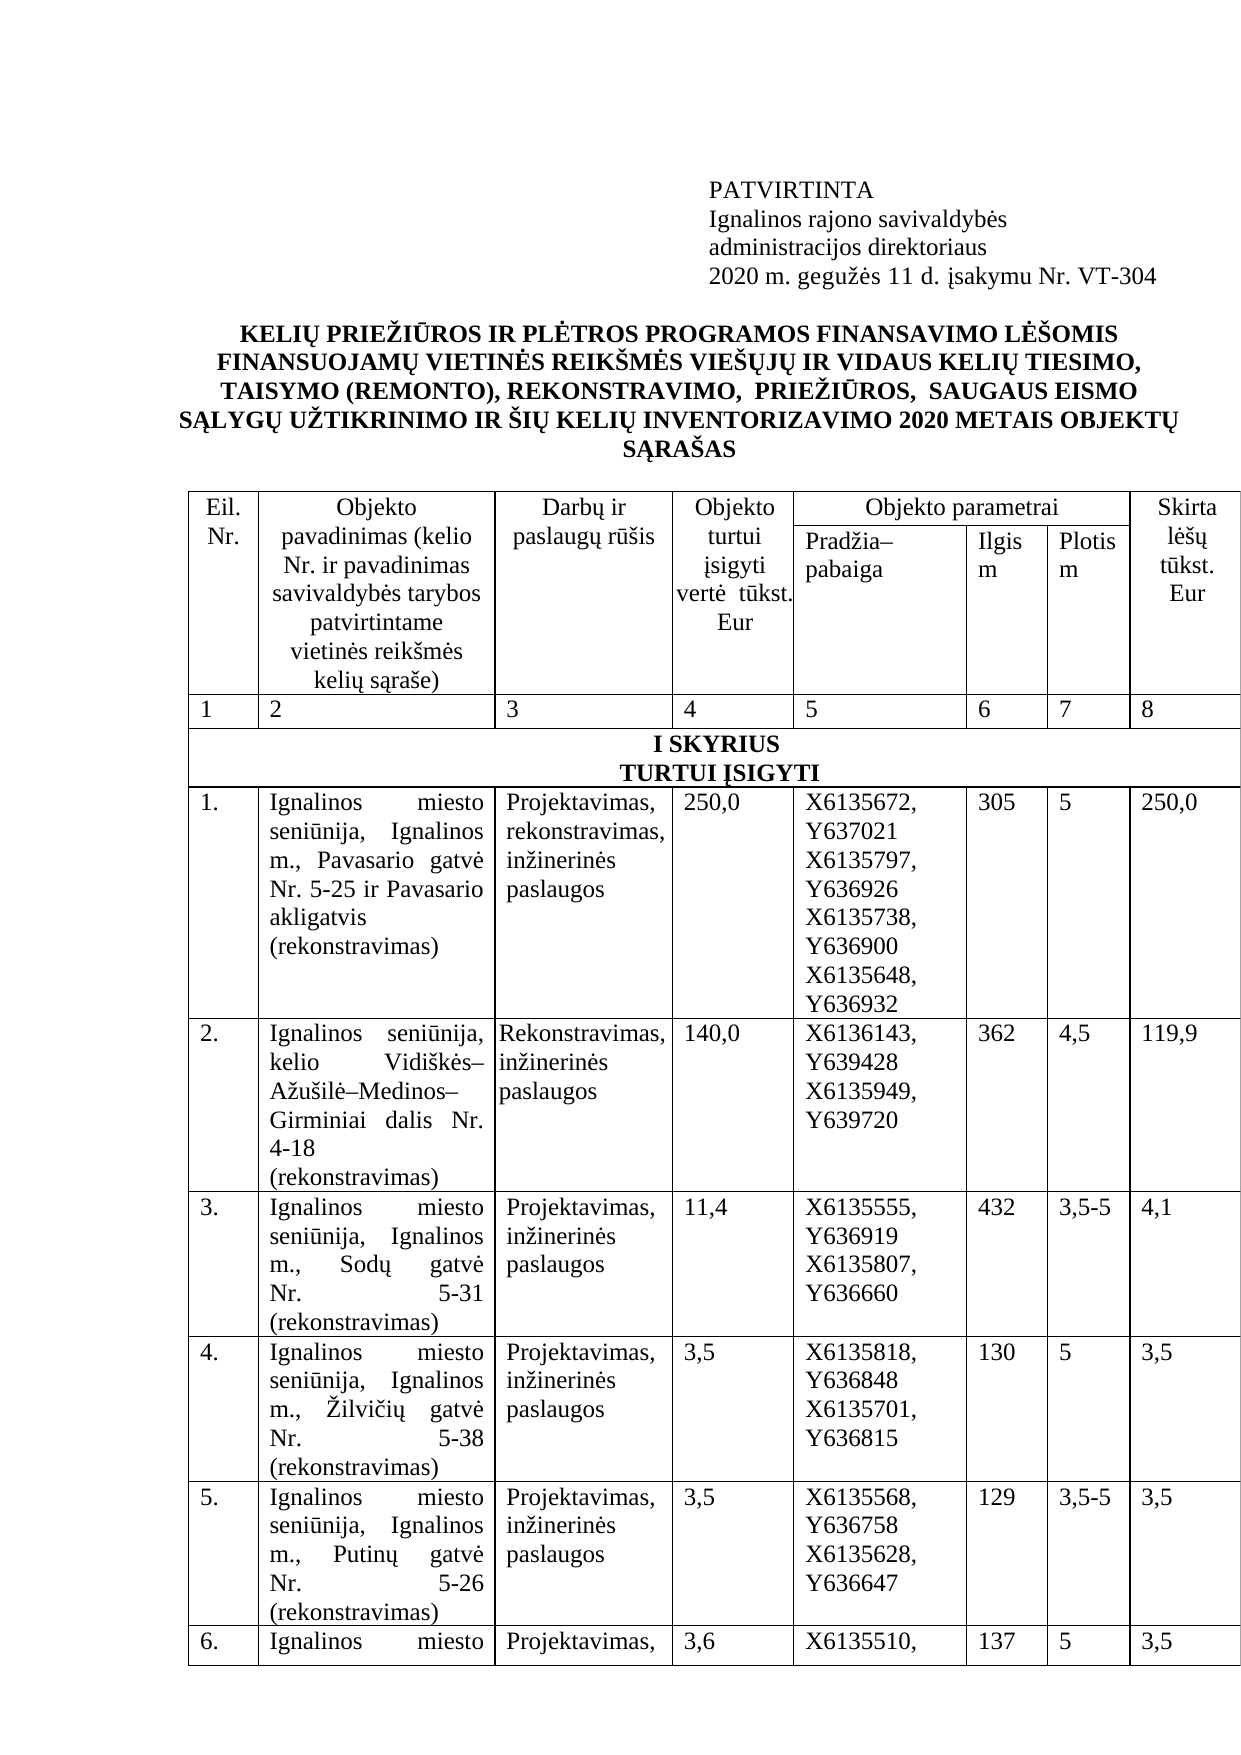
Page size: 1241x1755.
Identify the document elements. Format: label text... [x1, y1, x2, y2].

table_cell I SKYRIUS TURTUI ĮSIGYTI [189, 729, 1240, 786]
table_cell X6136143, Y639428 X6135949, Y639720 [794, 1019, 966, 1191]
table_cell 3,5 [1131, 1337, 1240, 1481]
table_cell 4 [673, 695, 793, 728]
table_cell Ilgis m [967, 526, 1047, 693]
table_cell 5 [1048, 1626, 1129, 1664]
table_cell Pradžia– pabaiga [794, 526, 966, 693]
table_cell 6 [967, 695, 1047, 728]
table_cell 5. [189, 1482, 258, 1625]
table_cell X6135568, Y636758 X6135628, Y636647 [794, 1482, 966, 1625]
table_cell 3,5-5 [1048, 1192, 1129, 1336]
table_cell 1 [189, 695, 258, 728]
table_cell 5 [1048, 788, 1129, 1017]
table_cell 140,0 [673, 1019, 793, 1191]
table_cell 1. [189, 788, 258, 1017]
table_cell 5 [794, 695, 966, 728]
text PATVIRTINTA [709, 175, 1181, 204]
table_cell X6135555, Y636919 X6135807, Y636660 [794, 1192, 966, 1336]
table_header Skirta lėšų tūkst. Eur [1131, 492, 1240, 693]
table_cell 129 [967, 1482, 1047, 1625]
table_cell Ignalinos miesto seniūnija, Ignalinos m., Sodų gatvė Nr. 5-31 (rekonstravimas) [259, 1192, 494, 1336]
table_header Objekto pavadinimas (kelio Nr. ir pavadinimas savivaldybės tarybos patvirtintame vietinės reikšmės kelių sąraše) [259, 492, 494, 693]
table_cell X6135510, [794, 1626, 966, 1664]
table_cell 4,5 [1048, 1019, 1129, 1191]
table_cell Projektavimas, rekonstravimas, inžinerinės paslaugos [496, 788, 672, 1017]
table_cell 2 [259, 695, 494, 728]
table_header Darbų ir paslaugų rūšis [496, 492, 672, 693]
table_cell 3,5 [673, 1482, 793, 1625]
table_header Objekto turtui įsigyti vertė tūkst. Eur [673, 492, 793, 693]
table_cell 11,4 [673, 1192, 793, 1336]
table_cell 130 [967, 1337, 1047, 1481]
table_cell 3,5-5 [1048, 1482, 1129, 1625]
table_cell 3,5 [1131, 1626, 1240, 1664]
table_cell 137 [967, 1626, 1047, 1664]
text KELIŲ PRIEŽIŪROS IR PLĖTROS PROGRAMOS FINANSAVIMO LĖŠOMIS FINANSUOJAMŲ VIETINĖS REIKŠMĖS VIEŠŲJŲ IR VIDAUS KELIŲ TIESIMO, TAISYMO (REMONTO), REKONSTRAVIMO, PRIEŽIŪROS, SAUGAUS EISMO SĄLYGŲ UŽTIKRINIMO IR ŠIŲ KELIŲ INVENTORIZAVIMO 2020 METAIS OBJEKTŲ SĄRAŠAS [177, 319, 1181, 462]
text administracijos direktoriaus [709, 232, 1181, 261]
table_cell Projektavimas, inžinerinės paslaugos [496, 1192, 672, 1336]
table_cell 8 [1131, 695, 1240, 728]
table_cell 3,6 [673, 1626, 793, 1664]
table_cell 250,0 [1131, 788, 1240, 1017]
table_cell 4,1 [1131, 1192, 1240, 1336]
table_cell 3,5 [1131, 1482, 1240, 1625]
table_cell 6. [189, 1626, 258, 1664]
table_cell Ignalinos miesto [259, 1626, 494, 1664]
table_cell Ignalinos seniūnija, kelio Vidiškės– Ažušilė–Medinos– Girminiai dalis Nr. 4-18 (rekonstravimas) [259, 1019, 494, 1191]
table_cell 119,9 [1131, 1019, 1240, 1191]
table_cell 362 [967, 1019, 1047, 1191]
table_cell X6135818, Y636848 X6135701, Y636815 [794, 1337, 966, 1481]
text Ignalinos rajono savivaldybės [709, 204, 1181, 232]
table_cell 305 [967, 788, 1047, 1017]
table_cell X6135672, Y637021 X6135797, Y636926 X6135738, Y636900 X6135648, Y636932 [794, 788, 966, 1017]
table_cell 432 [967, 1192, 1047, 1336]
table_cell 3,5 [673, 1337, 793, 1481]
table_cell 5 [1048, 1337, 1129, 1481]
table_cell 4. [189, 1337, 258, 1481]
table_cell Projektavimas, inžinerinės paslaugos [496, 1482, 672, 1625]
table_cell Rekonstravimas, inžinerinės paslaugos [496, 1019, 672, 1191]
table_cell 3 [496, 695, 672, 728]
table_cell Ignalinos miesto seniūnija, Ignalinos m., Pavasario gatvė Nr. 5-25 ir Pavasario akligatvis (rekonstravimas) [259, 788, 494, 1017]
table_header Eil. Nr. [189, 492, 258, 693]
table_cell Ignalinos miesto seniūnija, Ignalinos m., Putinų gatvė Nr. 5-26 (rekonstravimas) [259, 1482, 494, 1625]
table_cell 7 [1048, 695, 1129, 728]
table_cell Projektavimas, [496, 1626, 672, 1664]
table_header Objekto parametrai [794, 492, 1129, 525]
table_cell Projektavimas, inžinerinės paslaugos [496, 1337, 672, 1481]
text 2020 m. gegužės 11 d. įsakymu Nr. VT-304 [709, 261, 1181, 290]
table_cell 250,0 [673, 788, 793, 1017]
table_cell Ignalinos miesto seniūnija, Ignalinos m., Žilvičių gatvė Nr. 5-38 (rekonstravimas) [259, 1337, 494, 1481]
table_cell 3. [189, 1192, 258, 1336]
table_cell Plotis m [1048, 526, 1129, 693]
table_cell 2. [189, 1019, 258, 1191]
